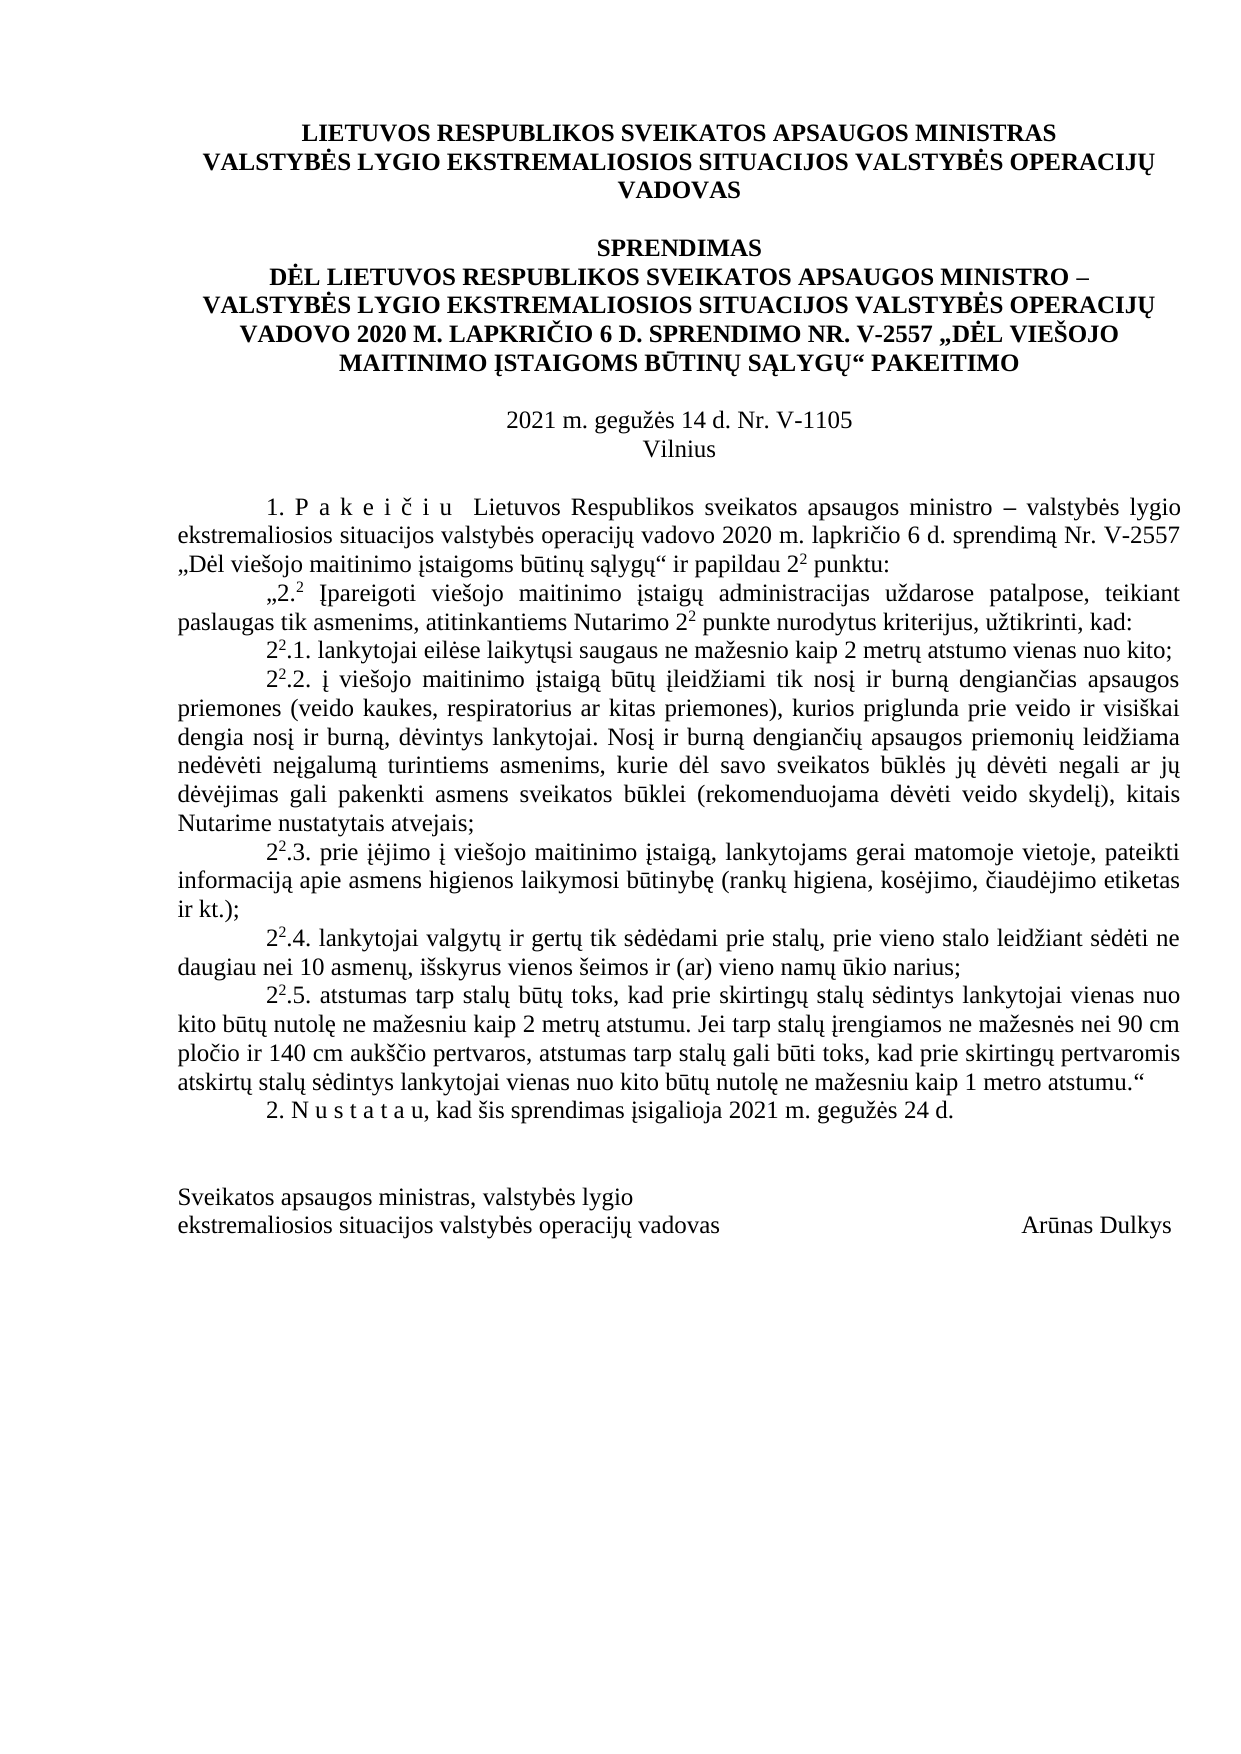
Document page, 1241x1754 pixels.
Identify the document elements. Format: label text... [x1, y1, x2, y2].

text VADOVO 2020 M. LAPKRIČIO 6 D. SPRENDIMO NR. V-2557 „DĖL VIEŠOJO MAITINIMO ĮSTAIGOMS BŪTINŲ SĄLYGŲ“ PAKEITIMO [177, 319, 1181, 377]
text 1. P a k e i č i u Lietuvos Respublikos sveikatos apsaugos ministro – valstybės lygio ekstremaliosios situacijos valstybės operacijų vadovo 2020 m. lapkričio 6 d. sprendimą Nr. V-2557 „Dėl viešojo maitinimo įstaigoms būtinų sąlygų“ ir papildau 22 punktu: [177, 492, 1181, 578]
text SPRENDIMAS [177, 233, 1181, 262]
text 22.2. į viešojo maitinimo įstaigą būtų įleidžiami tik nosį ir burną dengiančias apsaugos priemones (veido kaukes, respiratorius ar kitas priemones), kurios priglunda prie veido ir visiškai dengia nosį ir burną, dėvintys lankytojai. Nosį ir burną dengiančių apsaugos priemonių leidžiama nedėvėti neįgalumą turintiems asmenims, kurie dėl savo sveikatos būklės jų dėvėti negali ar jų dėvėjimas gali pakenkti asmens sveikatos būklei (rekomenduojama dėvėti veido skydelį), kitais Nutarime nustatytais atvejais; [177, 664, 1181, 837]
text VALSTYBĖS LYGIO EKSTREMALIOSIOS SITUACIJOS VALSTYBĖS OPERACIJŲ [177, 291, 1181, 319]
text „2.2 Įpareigoti viešojo maitinimo įstaigų administracijas uždarose patalpose, teikiant paslaugas tik asmenims, atitinkantiems Nutarimo 22 punkte nurodytus kriterijus, užtikrinti, kad: [177, 578, 1181, 636]
text VALSTYBĖS LYGIO EKSTREMALIOSIOS SITUACIJOS VALSTYBĖS OPERACIJŲ [177, 147, 1181, 176]
text Sveikatos apsaugos ministras, valstybės lygio [177, 1182, 1181, 1211]
text ekstremaliosios situacijos valstybės operacijų vadovas Arūnas Dulkys [177, 1211, 1181, 1239]
text Vilnius [177, 434, 1181, 463]
text 22.5. atstumas tarp stalų būtų toks, kad prie skirtingų stalų sėdintys lankytojai vienas nuo kito būtų nutolę ne mažesniu kaip 2 metrų atstumu. Jei tarp stalų įrengiamos ne mažesnės nei 90 cm pločio ir 140 cm aukščio pertvaros, atstumas tarp stalų gali būti toks, kad prie skirtingų pertvaromis atskirtų stalų sėdintys lankytojai vienas nuo kito būtų nutolę ne mažesniu kaip 1 metro atstumu.“ [177, 981, 1181, 1096]
text 22.3. prie įėjimo į viešojo maitinimo įstaigą, lankytojams gerai matomoje vietoje, pateikti informaciją apie asmens higienos laikymosi būtinybę (rankų higiena, kosėjimo, čiaudėjimo etiketas ir kt.); [177, 837, 1181, 923]
text VADOVAS [177, 176, 1181, 204]
text 22.1. lankytojai eilėse laikytųsi saugaus ne mažesnio kaip 2 metrų atstumo vienas nuo kito; [177, 636, 1181, 664]
text LIETUVOS RESPUBLIKOS SVEIKATOS APSAUGOS MINISTRAS [177, 118, 1181, 147]
text 22.4. lankytojai valgytų ir gertų tik sėdėdami prie stalų, prie vieno stalo leidžiant sėdėti ne daugiau nei 10 asmenų, išskyrus vienos šeimos ir (ar) vieno namų ūkio narius; [177, 923, 1181, 981]
text 2021 m. gegužės 14 d. Nr. V-1105 [177, 406, 1181, 434]
text DĖL LIETUVOS RESPUBLIKOS SVEIKATOS APSAUGOS MINISTRO – [177, 262, 1181, 291]
text 2. N u s t a t a u, kad šis sprendimas įsigalioja 2021 m. gegužės 24 d. [177, 1096, 1181, 1124]
